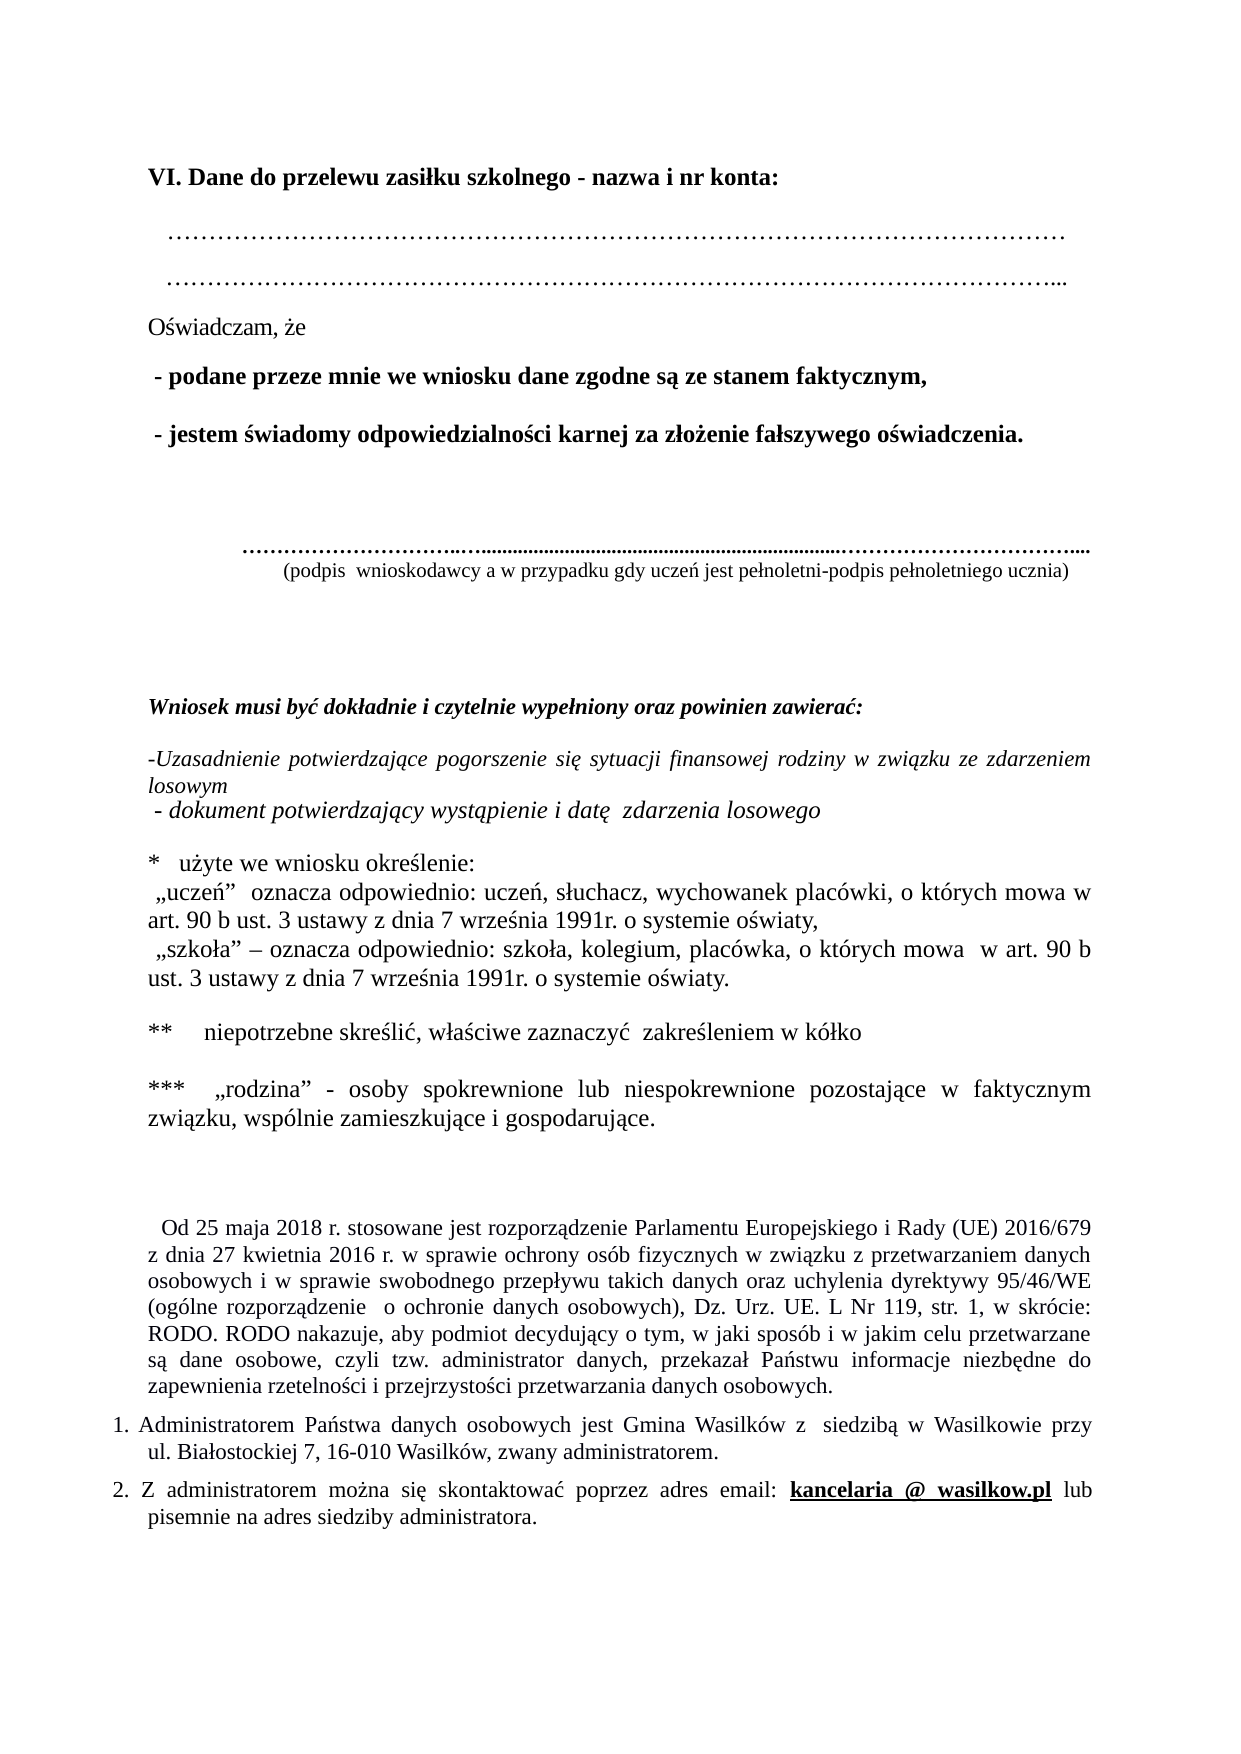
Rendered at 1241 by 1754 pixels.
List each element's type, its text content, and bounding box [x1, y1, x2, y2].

text Od 25 maja 2018 r. stosowane jest rozporządzenie Parlamentu Europejskiego i Rady (UE) 2016/679 z dnia 27 kwietnia 2016 r. w sprawie ochrony osób fizycznych w związku z przetwarzaniem danych osobowych i w sprawie swobodnego przepływu takich danych oraz uchylenia dyrektywy 95/46/WE (ogólne rozporządzenie o ochronie danych osobowych), Dz. Urz. UE. L Nr 119, str. 1, w skrócie: RODO. RODO nakazuje, aby podmiot decydujący o tym, w jaki sposób i w jakim celu przetwarzane są dane osobowe, czyli tzw. administrator danych, przekazał Państwu informacje niezbędne do zapewnienia rzetelności i przejrzystości przetwarzania danych osobowych. [148, 1214, 1093, 1399]
text 1. Administratorem Państwa danych osobowych jest Gmina Wasilków z siedzibą w Wasilkowie przy ul. Białostockiej 7, 16-010 Wasilków, zwany administratorem. [112, 1411, 1093, 1464]
text Wniosek musi być dokładnie i czytelnie wypełniony oraz powinien zawierać: [148, 693, 1093, 719]
text - podane przeze mnie we wniosku dane zgodne są ze stanem faktycznym, [148, 361, 1093, 390]
text „uczeń” oznacza odpowiednio: uczeń, słuchacz, wychowanek placówki, o których mowa w art. 90 b ust. 3 ustawy z dnia 7 września 1991r. o systemie oświaty, [148, 877, 1093, 934]
text ** niepotrzebne skreślić, właściwe zaznaczyć zakreśleniem w kółko [148, 1017, 1093, 1046]
text ………………………………………………………………………………………………... [148, 266, 1093, 291]
text 2. Z administratorem można się skontaktować poprzez adres email: kancelaria @ wasilkow.pl lub pisemnie na adres siedziby administratora. [112, 1477, 1093, 1529]
subtitle - dokument potwierdzający wystąpienie i datę zdarzenia losowego [148, 798, 1093, 823]
text - jestem świadomy odpowiedzialności karnej za złożenie fałszywego oświadczenia. [148, 419, 1093, 448]
text VI. Dane do przelewu zasiłku szkolnego - nazwa i nr konta: [148, 162, 1093, 191]
text ……………………………………………………………………………………………… [148, 220, 1093, 245]
text (podpis wnioskodawcy a w przypadku gdy uczeń jest pełnoletni-podpis pełnoletniego ucznia) [148, 558, 1093, 582]
text -Uzasadnienie potwierdzające pogorszenie się sytuacji finansowej rodziny w związku ze zdarzeniem losowym [148, 745, 1093, 798]
text *** „rodzina” - osoby spokrewnione lub niespokrewnione pozostające w faktycznym związku, wspólnie zamieszkujące i gospodarujące. [148, 1074, 1093, 1132]
text * użyte we wniosku określenie: [148, 848, 1093, 877]
text Oświadczam, że [148, 316, 1093, 341]
text …………………………..….....................................................................…………………………….... [148, 534, 1093, 558]
text „szkoła” – oznacza odpowiednio: szkoła, kolegium, placówka, o których mowa w art. 90 b ust. 3 ustawy z dnia 7 września 1991r. o systemie oświaty. [148, 934, 1093, 992]
